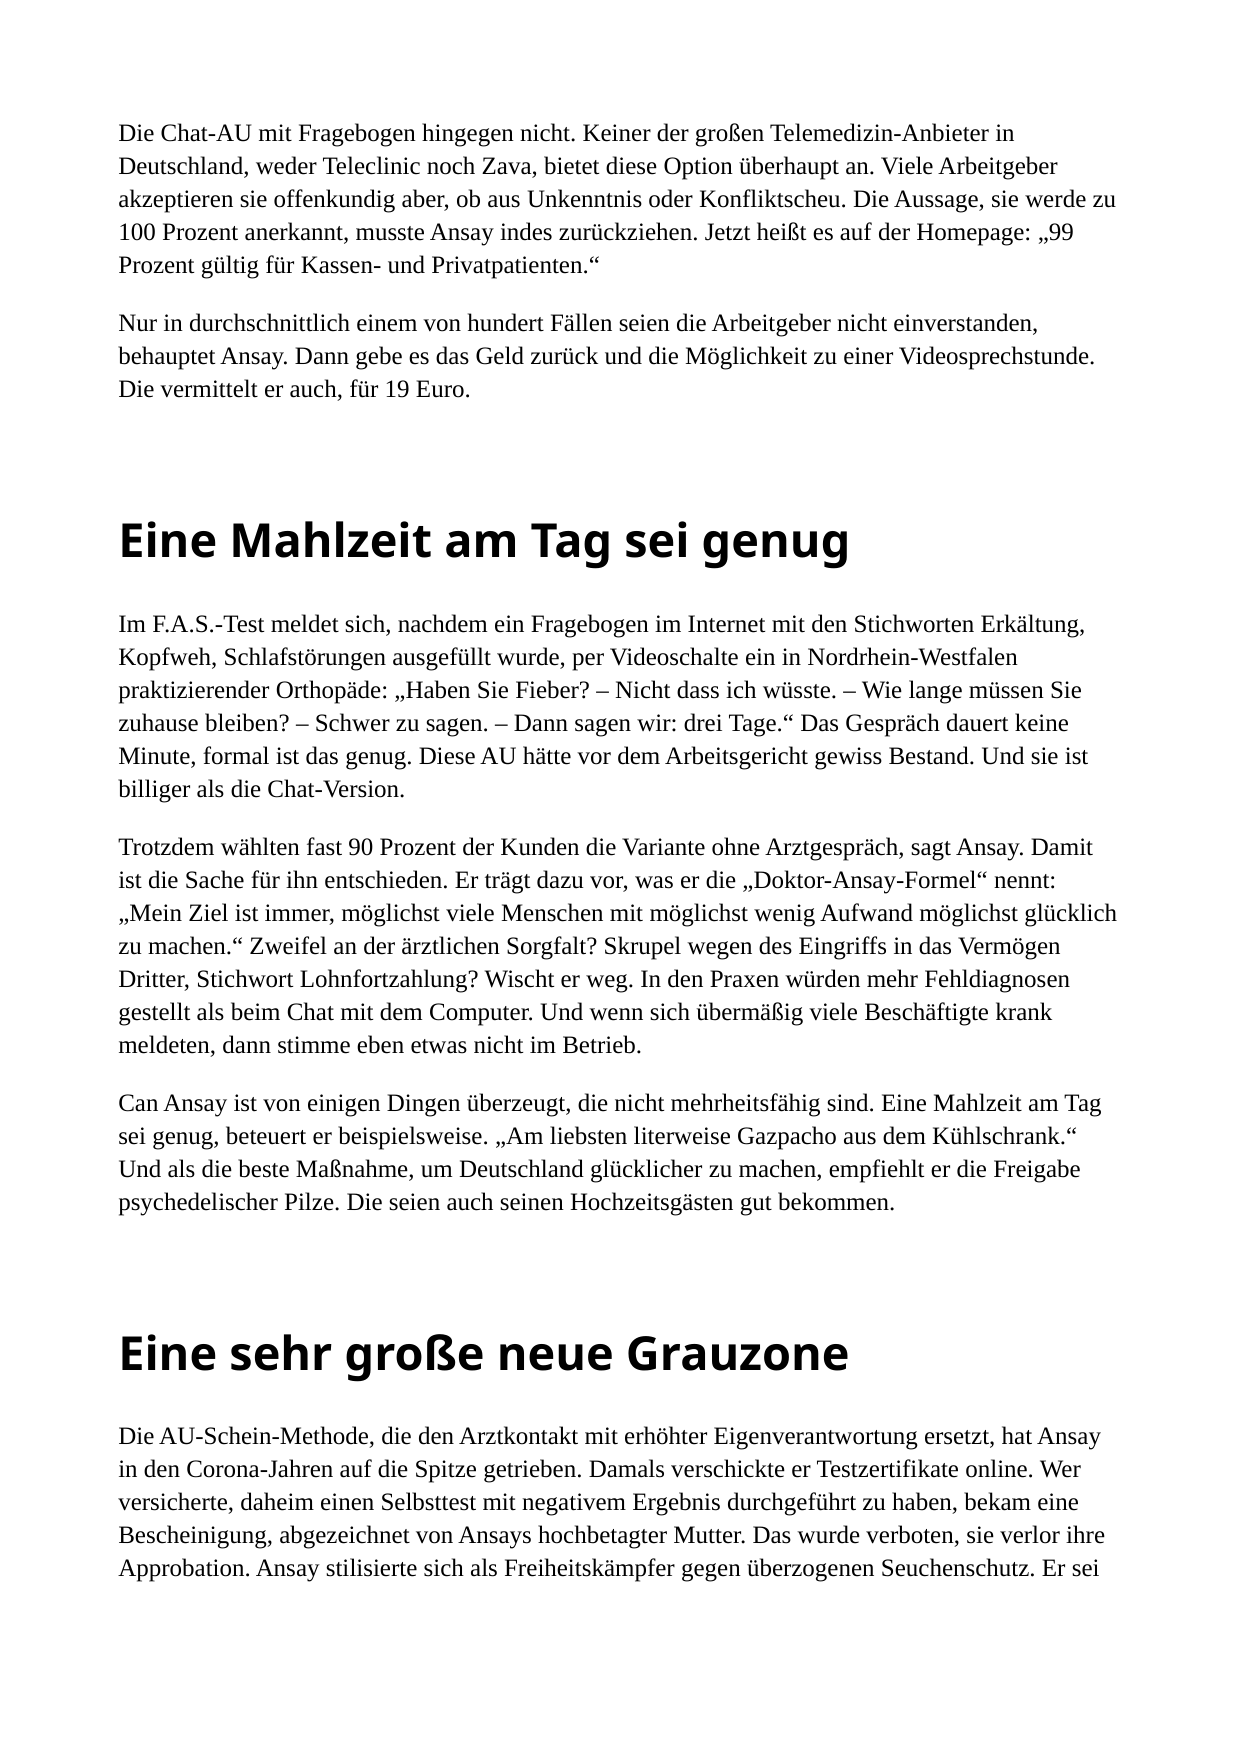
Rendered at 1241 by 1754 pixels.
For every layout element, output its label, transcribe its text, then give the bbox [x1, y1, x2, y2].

subtitle Eine Mahlzeit am Tag sei genug [118, 507, 1122, 571]
text Die Chat-AU mit Fragebogen hingegen nicht. Keiner der großen Telemedizin-Anbieter in Deutschland, weder Teleclinic noch Zava, bietet diese Option überhaupt an. Viele Arbeitgeber akzeptieren sie offenkundig aber, ob aus Unkenntnis oder Konfliktscheu. Die Aussage, sie werde zu 100 Prozent anerkannt, musste Ansay indes zurückziehen. Jetzt heißt es auf der Homepage: „99 Prozent gültig für Kassen- und Privatpatienten.“ [118, 118, 1122, 279]
text Nur in durchschnittlich einem von hundert Fällen seien die Arbeitgeber nicht einverstanden, behauptet Ansay. Dann gebe es das Geld zurück und die Möglichkeit zu einer Videosprechstunde. Die vermittelt er auch, für 19 Euro. [118, 308, 1122, 403]
text Trotzdem wählten fast 90 Prozent der Kunden die Variante ohne Arztgespräch, sagt Ansay. Damit ist die Sache für ihn entschieden. Er trägt dazu vor, was er die „Doktor-Ansay-Formel“ nennt: „Mein Ziel ist immer, möglichst viele Menschen mit möglichst wenig Aufwand möglichst glücklich zu machen.“ Zweifel an der ärztlichen Sorgfalt? Skrupel wegen des Eingriffs in das Vermögen Dritter, Stichwort Lohnfortzahlung? Wischt er weg. In den Praxen würden mehr Fehldiagnosen gestellt als beim Chat mit dem Computer. Und wenn sich übermäßig viele Beschäftigte krank meldeten, dann stimme eben etwas nicht im Betrieb. [118, 832, 1122, 1059]
text Die AU-Schein-Methode, die den Arztkontakt mit erhöhter Eigenverantwortung ersetzt, hat Ansay in den Corona-Jahren auf die Spitze getrieben. Damals verschickte er Testzertifikate online. Wer versicherte, daheim einen Selbsttest mit negativem Ergebnis durchgeführt zu haben, bekam eine Bescheinigung, abgezeichnet von Ansays hochbetagter Mutter. Das wurde verboten, sie verlor ihre Approbation. Ansay stilisierte sich als Freiheitskämpfer gegen überzogenen Seuchenschutz. Er sei [118, 1421, 1122, 1582]
text Can Ansay ist von einigen Dingen überzeugt, die nicht mehrheitsfähig sind. Eine Mahlzeit am Tag sei genug, beteuert er beispielsweise. „Am liebsten literweise Gazpacho aus dem Kühlschrank.“ Und als die beste Maßnahme, um Deutschland glücklicher zu machen, empfiehlt er die Freigabe psychedelischer Pilze. Die seien auch seinen Hochzeitsgästen gut bekommen. [118, 1088, 1122, 1216]
text Im F.A.S.-Test meldet sich, nachdem ein Fragebogen im Internet mit den Stichworten Erkältung, Kopfweh, Schlafstörungen ausgefüllt wurde, per Videoschalte ein in Nordrhein-Westfalen praktizierender Orthopäde: „Haben Sie Fieber? – Nicht dass ich wüsste. – Wie lange müssen Sie zuhause bleiben? – Schwer zu sagen. – Dann sagen wir: drei Tage.“ Das Gespräch dauert keine Minute, formal ist das genug. Diese AU hätte vor dem Arbeitsgericht gewiss Bestand. Und sie ist billiger als die Chat-Version. [118, 609, 1122, 802]
subtitle Eine sehr große neue Grauzone [118, 1320, 1122, 1384]
